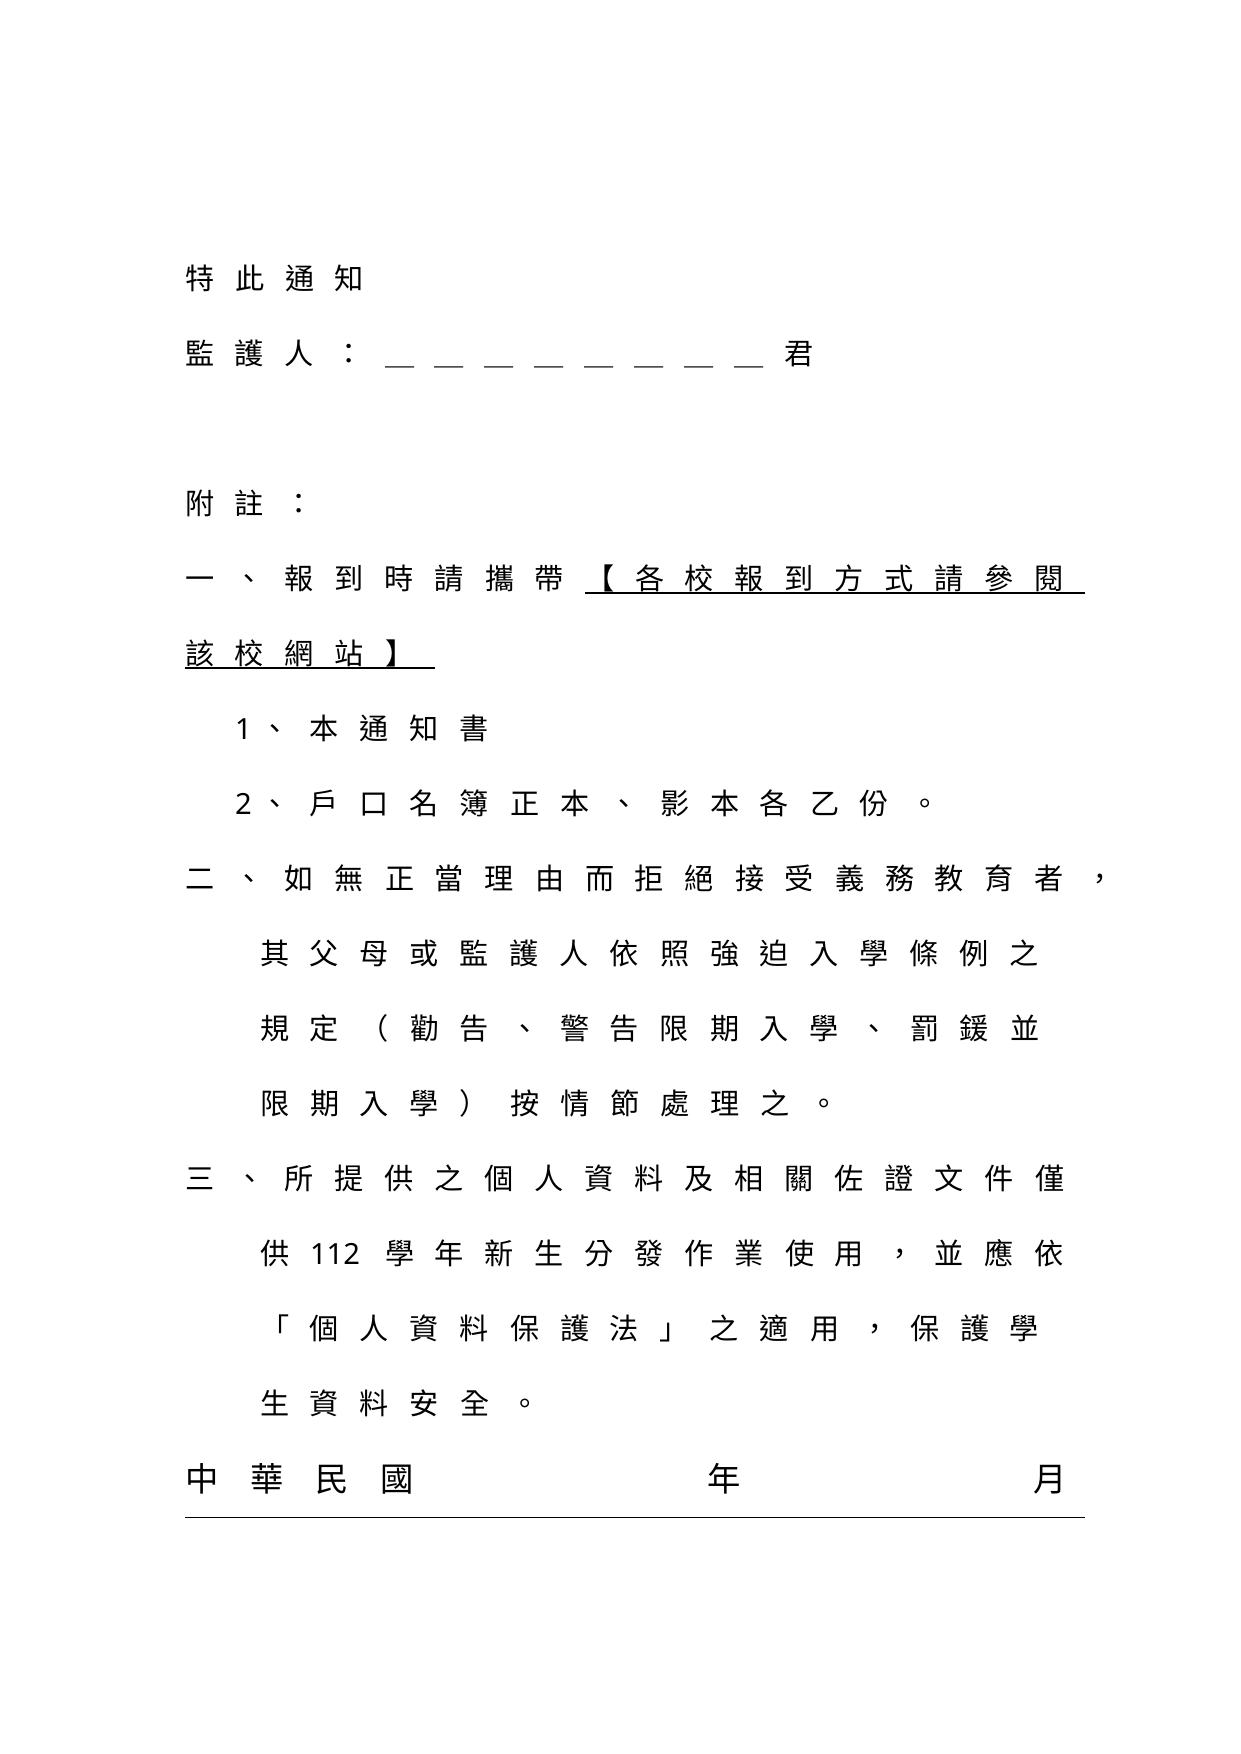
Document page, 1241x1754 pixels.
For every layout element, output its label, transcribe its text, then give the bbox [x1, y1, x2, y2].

text 2、戶口名簿正本、影本各乙份。 [235, 764, 1085, 839]
text 中華民國 年 月 [185, 1439, 1085, 1517]
text 一、報到時請攜帶【各校報到方式請參閱該校網站】 [185, 539, 1085, 689]
text 1、本通知書 [235, 689, 1085, 764]
text 二、如無正當理由而拒絕接受義務教育者，其父母或監護人依照強迫入學條例之規定（勸告、警告限期入學、罰鍰並限期入學）按情節處理之。 [185, 839, 1085, 1139]
text 監護人：＿＿＿＿＿＿＿＿君 [185, 314, 1085, 389]
text 特此通知 [185, 239, 1085, 314]
text 附註： [185, 464, 1085, 539]
text 三、所提供之個人資料及相關佐證文件僅供112學年新生分發作業使用，並應依「個人資料保護法」之適用，保護學生資料安全。 [185, 1139, 1085, 1439]
